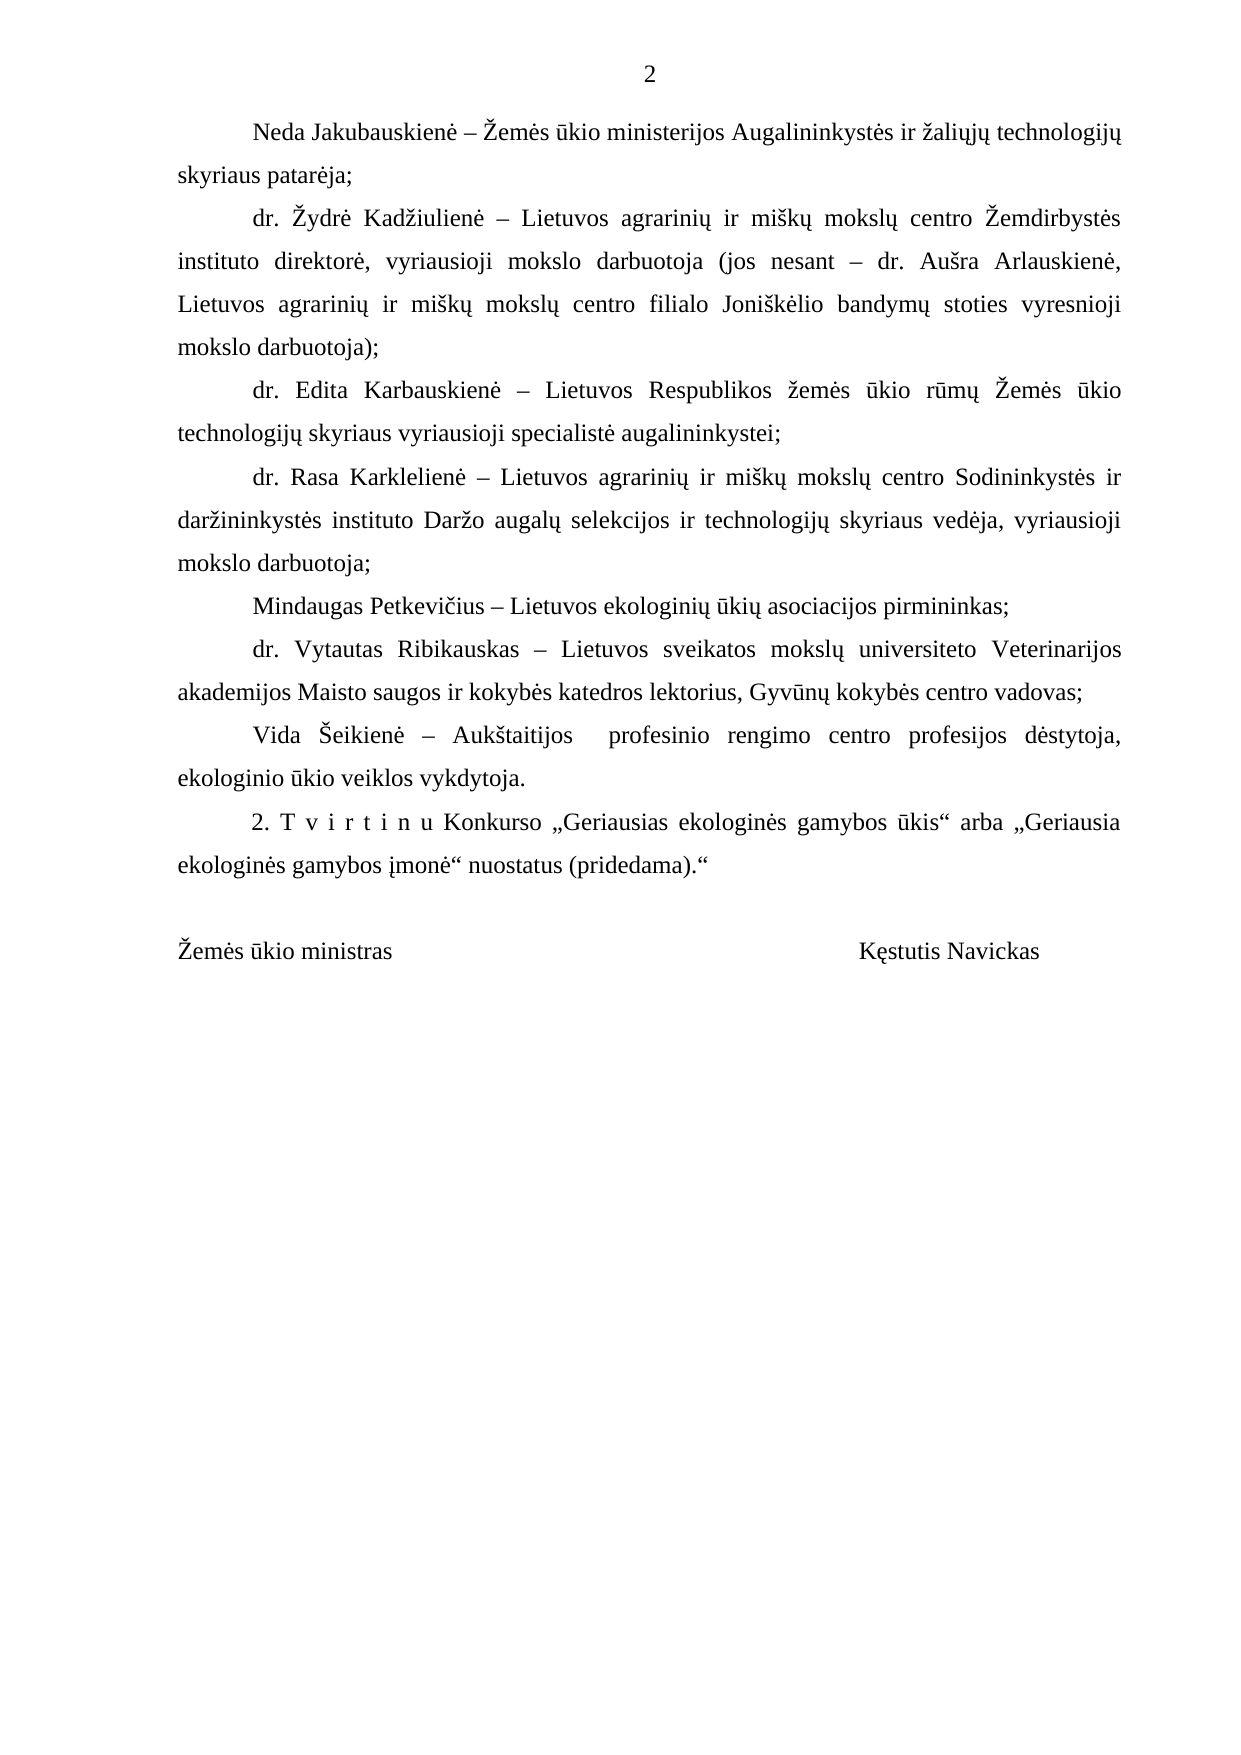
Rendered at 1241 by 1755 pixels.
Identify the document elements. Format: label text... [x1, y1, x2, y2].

text dr. Žydrė Kadžiulienė – Lietuvos agrarinių ir miškų mokslų centro Žemdirbystės instituto direktorė, vyriausioji mokslo darbuotoja (jos nesant – dr. Aušra Arlauskienė, Lietuvos agrarinių ir miškų mokslų centro filialo Joniškėlio bandymų stoties vyresnioji mokslo darbuotoja); [177, 203, 1122, 361]
text Vida Šeikienė – Aukštaitijos profesinio rengimo centro profesijos dėstytoja, ekologinio ūkio veiklos vykdytoja. [177, 720, 1122, 792]
text dr. Rasa Karklelienė – Lietuvos agrarinių ir miškų mokslų centro Sodininkystės ir daržininkystės instituto Daržo augalų selekcijos ir technologijų skyriaus vedėja, vyriausioji mokslo darbuotoja; [177, 462, 1122, 577]
text dr. Edita Karbauskienė – Lietuvos Respublikos žemės ūkio rūmų Žemės ūkio technologijų skyriaus vyriausioji specialistė augalininkystei; [177, 375, 1122, 447]
text Mindaugas Petkevičius – Lietuvos ekologinių ūkių asociacijos pirmininkas; [177, 591, 1122, 620]
text Neda Jakubauskienė – Žemės ūkio ministerijos Augalininkystės ir žaliųjų technologijų skyriaus patarėja; [177, 117, 1122, 188]
text dr. Vytautas Ribikauskas – Lietuvos sveikatos mokslų universiteto Veterinarijos akademijos Maisto saugos ir kokybės katedros lektorius, Gyvūnų kokybės centro vadovas; [177, 634, 1122, 706]
text Žemės ūkio ministras Kęstutis Navickas [177, 936, 1122, 965]
text 2. T v i r t i n u Konkurso „Geriausias ekologinės gamybos ūkis“ arba „Geriausia ekologinės gamybos įmonė“ nuostatus (pridedama).“ [177, 807, 1122, 878]
